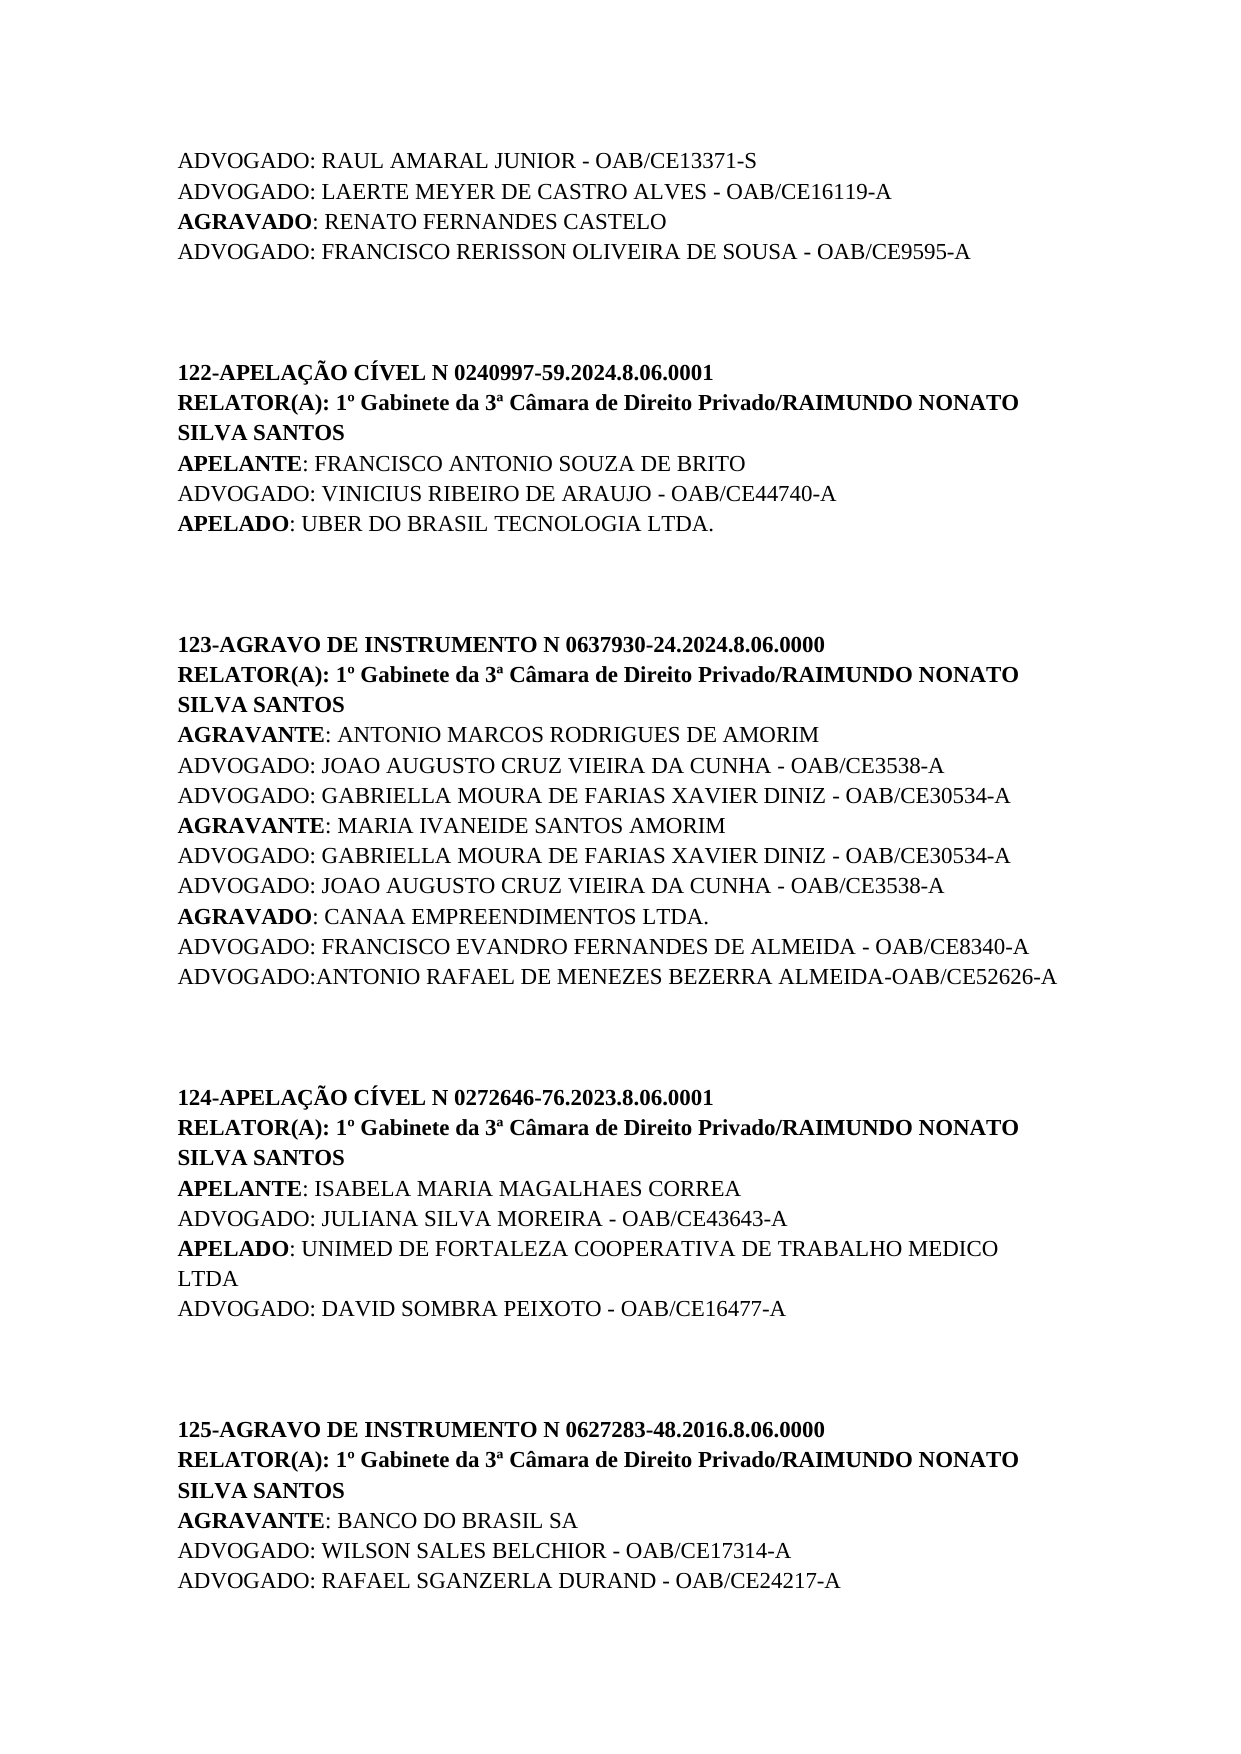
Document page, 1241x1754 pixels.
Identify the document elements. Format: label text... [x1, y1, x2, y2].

text ADVOGADO: RAUL AMARAL JUNIOR - OAB/CE13371-S ADVOGADO: LAERTE MEYER DE CASTRO ALVES - OAB/CE16119-A AGRAVADO: RENATO FERNANDES CASTELO ADVOGADO: FRANCISCO RERISSON OLIVEIRA DE SOUSA - OAB/CE9595-A 122-APELAÇÃO CÍVEL N 0240997-59.2024.8.06.0001 RELATOR(A): 1º Gabinete da 3ª Câmara de Direito Privado/RAIMUNDO NONATO SILVA SANTOS APELANTE: FRANCISCO ANTONIO SOUZA DE BRITO ADVOGADO: VINICIUS RIBEIRO DE ARAUJO - OAB/CE44740-A APELADO: UBER DO BRASIL TECNOLOGIA LTDA. 123-AGRAVO DE INSTRUMENTO N 0637930-24.2024.8.06.0000 RELATOR(A): 1º Gabinete da 3ª Câmara de Direito Privado/RAIMUNDO NONATO SILVA SANTOS AGRAVANTE: ANTONIO MARCOS RODRIGUES DE AMORIM ADVOGADO: JOAO AUGUSTO CRUZ VIEIRA DA CUNHA - OAB/CE3538-A ADVOGADO: GABRIELLA MOURA DE FARIAS XAVIER DINIZ - OAB/CE30534-A AGRAVANTE: MARIA IVANEIDE SANTOS AMORIM ADVOGADO: GABRIELLA MOURA DE FARIAS XAVIER DINIZ - OAB/CE30534-A ADVOGADO: JOAO AUGUSTO CRUZ VIEIRA DA CUNHA - OAB/CE3538-A AGRAVADO: CANAA EMPREENDIMENTOS LTDA. ADVOGADO: FRANCISCO EVANDRO FERNANDES DE ALMEIDA - OAB/CE8340-A ADVOGADO:ANTONIO RAFAEL DE MENEZES BEZERRA ALMEIDA-OAB/CE52626-A 124-APELAÇÃO CÍVEL N 0272646-76.2023.8.06.0001 RELATOR(A): 1º Gabinete da 3ª Câmara de Direito Privado/RAIMUNDO NONATO SILVA SANTOS APELANTE: ISABELA MARIA MAGALHAES CORREA ADVOGADO: JULIANA SILVA MOREIRA - OAB/CE43643-A APELADO: UNIMED DE FORTALEZA COOPERATIVA DE TRABALHO MEDICO LTDA ADVOGADO: DAVID SOMBRA PEIXOTO - OAB/CE16477-A 125-AGRAVO DE INSTRUMENTO N 0627283-48.2016.8.06.0000 RELATOR(A): 1º Gabinete da 3ª Câmara de Direito Privado/RAIMUNDO NONATO SILVA SANTOS AGRAVANTE: BANCO DO BRASIL SA ADVOGADO: WILSON SALES BELCHIOR - OAB/CE17314-A ADVOGADO: RAFAEL SGANZERLA DURAND - OAB/CE24217-A [177, 148, 1063, 1594]
